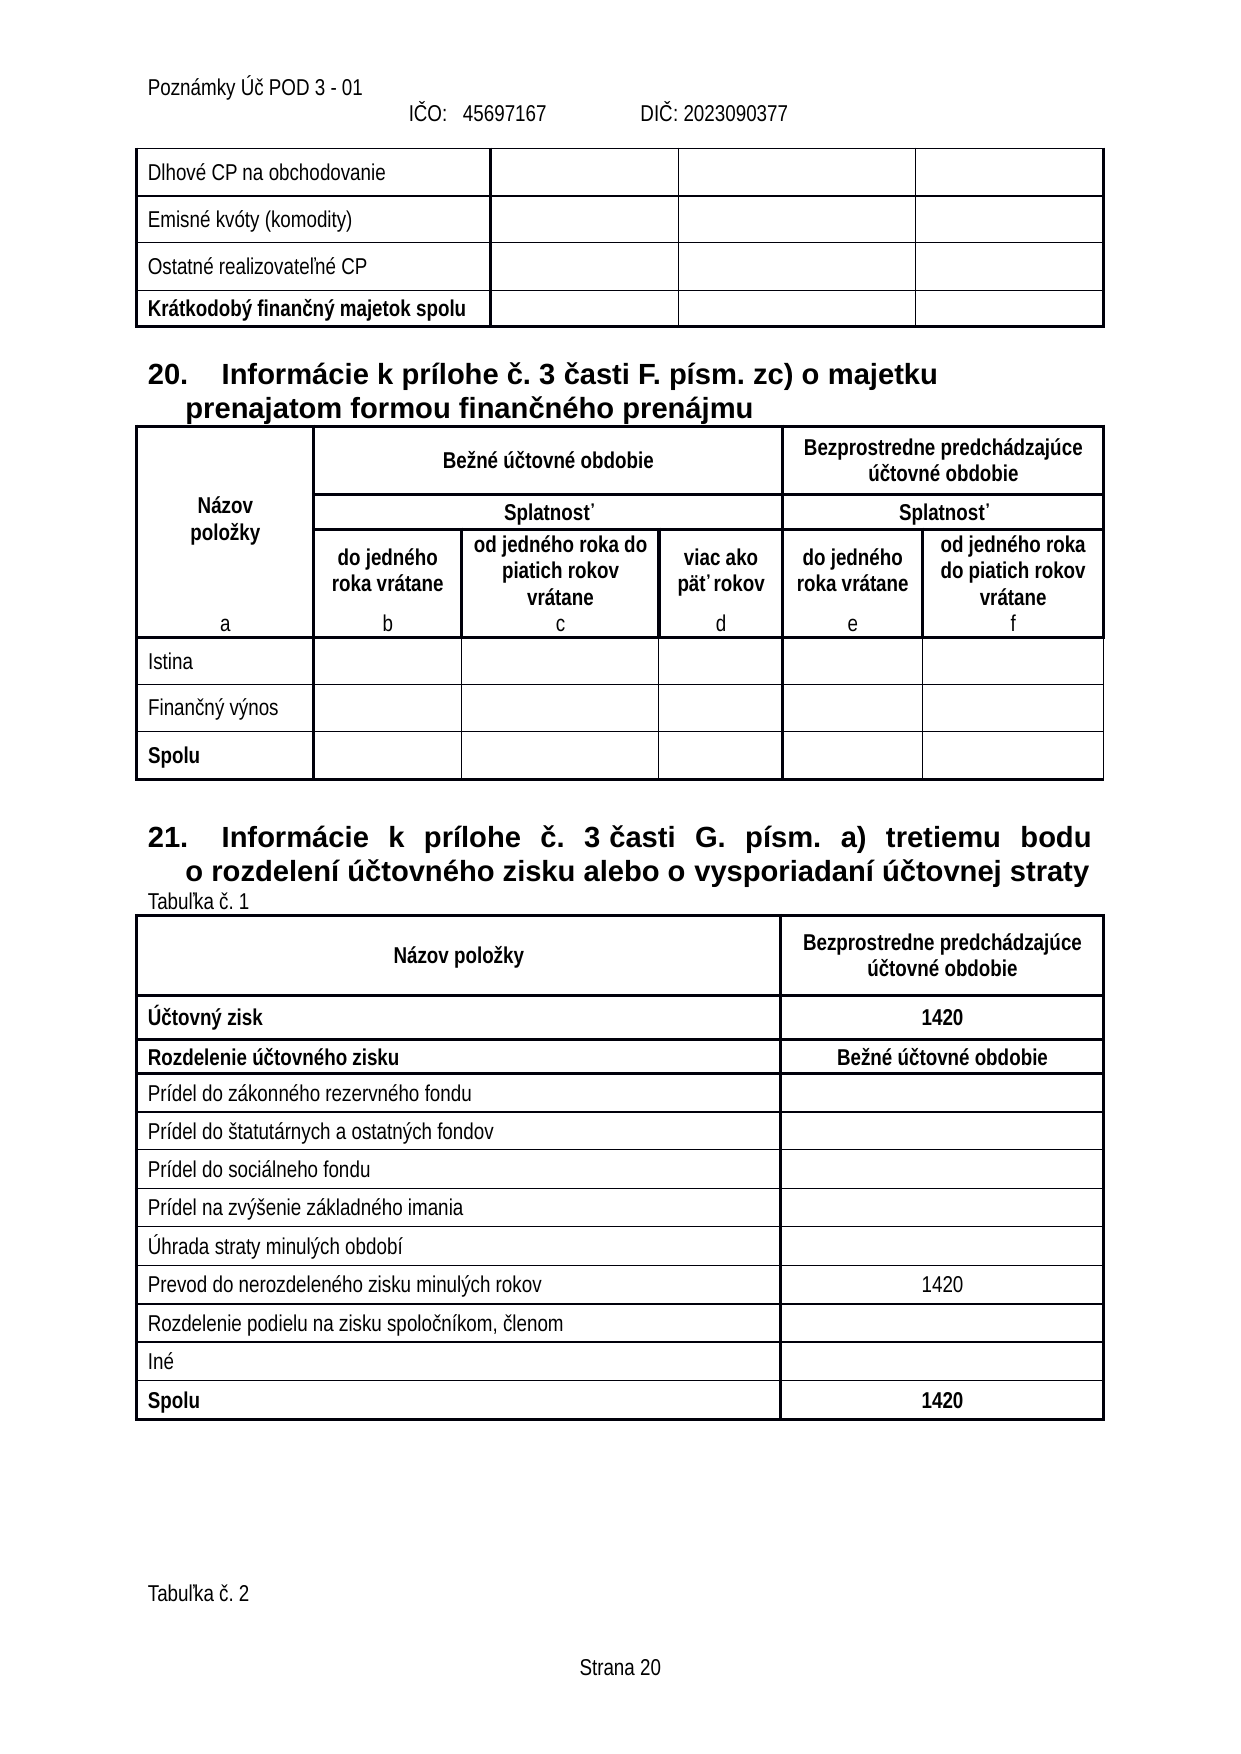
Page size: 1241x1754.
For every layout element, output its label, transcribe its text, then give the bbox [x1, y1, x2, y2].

table_header Názov položky [138, 428, 312, 610]
table_cell Iné [138, 1343, 779, 1380]
table_cell Prídel do štatutárnych a ostatných fondov [138, 1113, 779, 1149]
table_cell [659, 685, 781, 731]
table_cell [782, 1227, 1102, 1264]
table_cell Účtovný zisk [138, 997, 779, 1038]
table_cell [782, 1150, 1102, 1188]
table_cell Prídel do zákonného rezervného fondu [138, 1075, 779, 1111]
table_cell [315, 732, 461, 778]
table_cell od jedného roka do piatich rokov vrátane [463, 531, 657, 610]
table_cell [679, 197, 915, 242]
table_cell [782, 1189, 1102, 1226]
table_cell [923, 685, 1103, 731]
table_cell [782, 1343, 1102, 1380]
table_cell Spolu [138, 1381, 779, 1418]
table_cell Splatnosť [315, 496, 781, 528]
table_cell [492, 197, 678, 242]
table_cell Rozdelenie podielu na zisku spoločníkom, členom [138, 1305, 779, 1341]
table_cell do jedného roka vrátane [315, 531, 460, 610]
table_cell 1420 [782, 997, 1102, 1038]
table_cell Prídel do sociálneho fondu [138, 1150, 779, 1188]
table_cell Finančný výnos [138, 685, 312, 731]
table_cell [492, 291, 678, 325]
table_cell [679, 291, 915, 325]
table_cell Krátkodobý finančný majetok spolu [138, 291, 489, 325]
table_cell Prevod do nerozdeleného zisku minulých rokov [138, 1266, 779, 1303]
table_cell b [315, 610, 460, 636]
table_header Bežné účtovné obdobie [315, 428, 781, 493]
table_cell [916, 243, 1102, 289]
table_cell Emisné kvóty (komodity) [138, 197, 489, 242]
table_cell viac ako päť rokov [661, 531, 781, 610]
table_header Názov položky [138, 917, 779, 994]
table_cell 1420 [782, 1381, 1102, 1418]
table_header Bezprostredne predchádzajúce účtovné obdobie [784, 428, 1102, 493]
table_cell Spolu [138, 732, 312, 778]
table_cell Splatnosť [784, 496, 1102, 528]
table_cell [679, 149, 915, 195]
table_cell Úhrada straty minulých období [138, 1227, 779, 1264]
table_cell [492, 243, 678, 289]
title Informácie k prílohe č. 3 časti F. písm. zc) o majetku prenajatom formou finančného prenájmu [148, 357, 1092, 424]
table_cell [784, 639, 922, 683]
table_cell Rozdelenie účtovného zisku [138, 1041, 779, 1072]
table_cell [462, 685, 658, 731]
table_header Bezprostredne predchádzajúce účtovné obdobie [782, 917, 1102, 994]
table_cell [784, 685, 922, 731]
table_cell Prídel na zvýšenie základného imania [138, 1189, 779, 1226]
table_cell Ostatné realizovateľné CP [138, 243, 489, 289]
table_cell Bežné účtovné obdobie [782, 1041, 1102, 1072]
table_cell [659, 639, 781, 683]
table_cell [659, 732, 781, 778]
text Tabuľka č. 2 [148, 1579, 1092, 1606]
text Tabuľka č. 1 [148, 888, 1092, 914]
table_cell [462, 732, 658, 778]
table_cell [923, 732, 1103, 778]
table_cell do jedného roka vrátane [784, 531, 921, 610]
table_cell [782, 1305, 1102, 1341]
table_cell d [661, 610, 781, 636]
table_cell Istina [138, 639, 312, 683]
table_cell [916, 149, 1102, 195]
table_cell [916, 291, 1102, 325]
table_cell od jedného roka do piatich rokov vrátane [924, 531, 1102, 610]
table_cell [462, 639, 658, 683]
table_cell f [924, 610, 1102, 636]
table_cell [916, 197, 1102, 242]
table_cell Dlhové CP na obchodovanie [138, 149, 489, 195]
table_cell [492, 149, 678, 195]
table_cell [782, 1075, 1102, 1111]
table_cell a [138, 610, 312, 636]
table_cell [923, 639, 1103, 683]
title Informácie k prílohe č. 3 časti G. písm. a) tretiemu bodu o rozdelení účtovného zisku alebo o vysporiadaní účtovnej straty [148, 821, 1092, 888]
table_cell [784, 732, 922, 778]
table_cell c [463, 610, 657, 636]
table_cell [679, 243, 915, 289]
table_cell e [784, 610, 921, 636]
table_cell 1420 [782, 1266, 1102, 1303]
table_cell [782, 1113, 1102, 1149]
table_cell [315, 685, 461, 731]
table_cell [315, 639, 461, 683]
